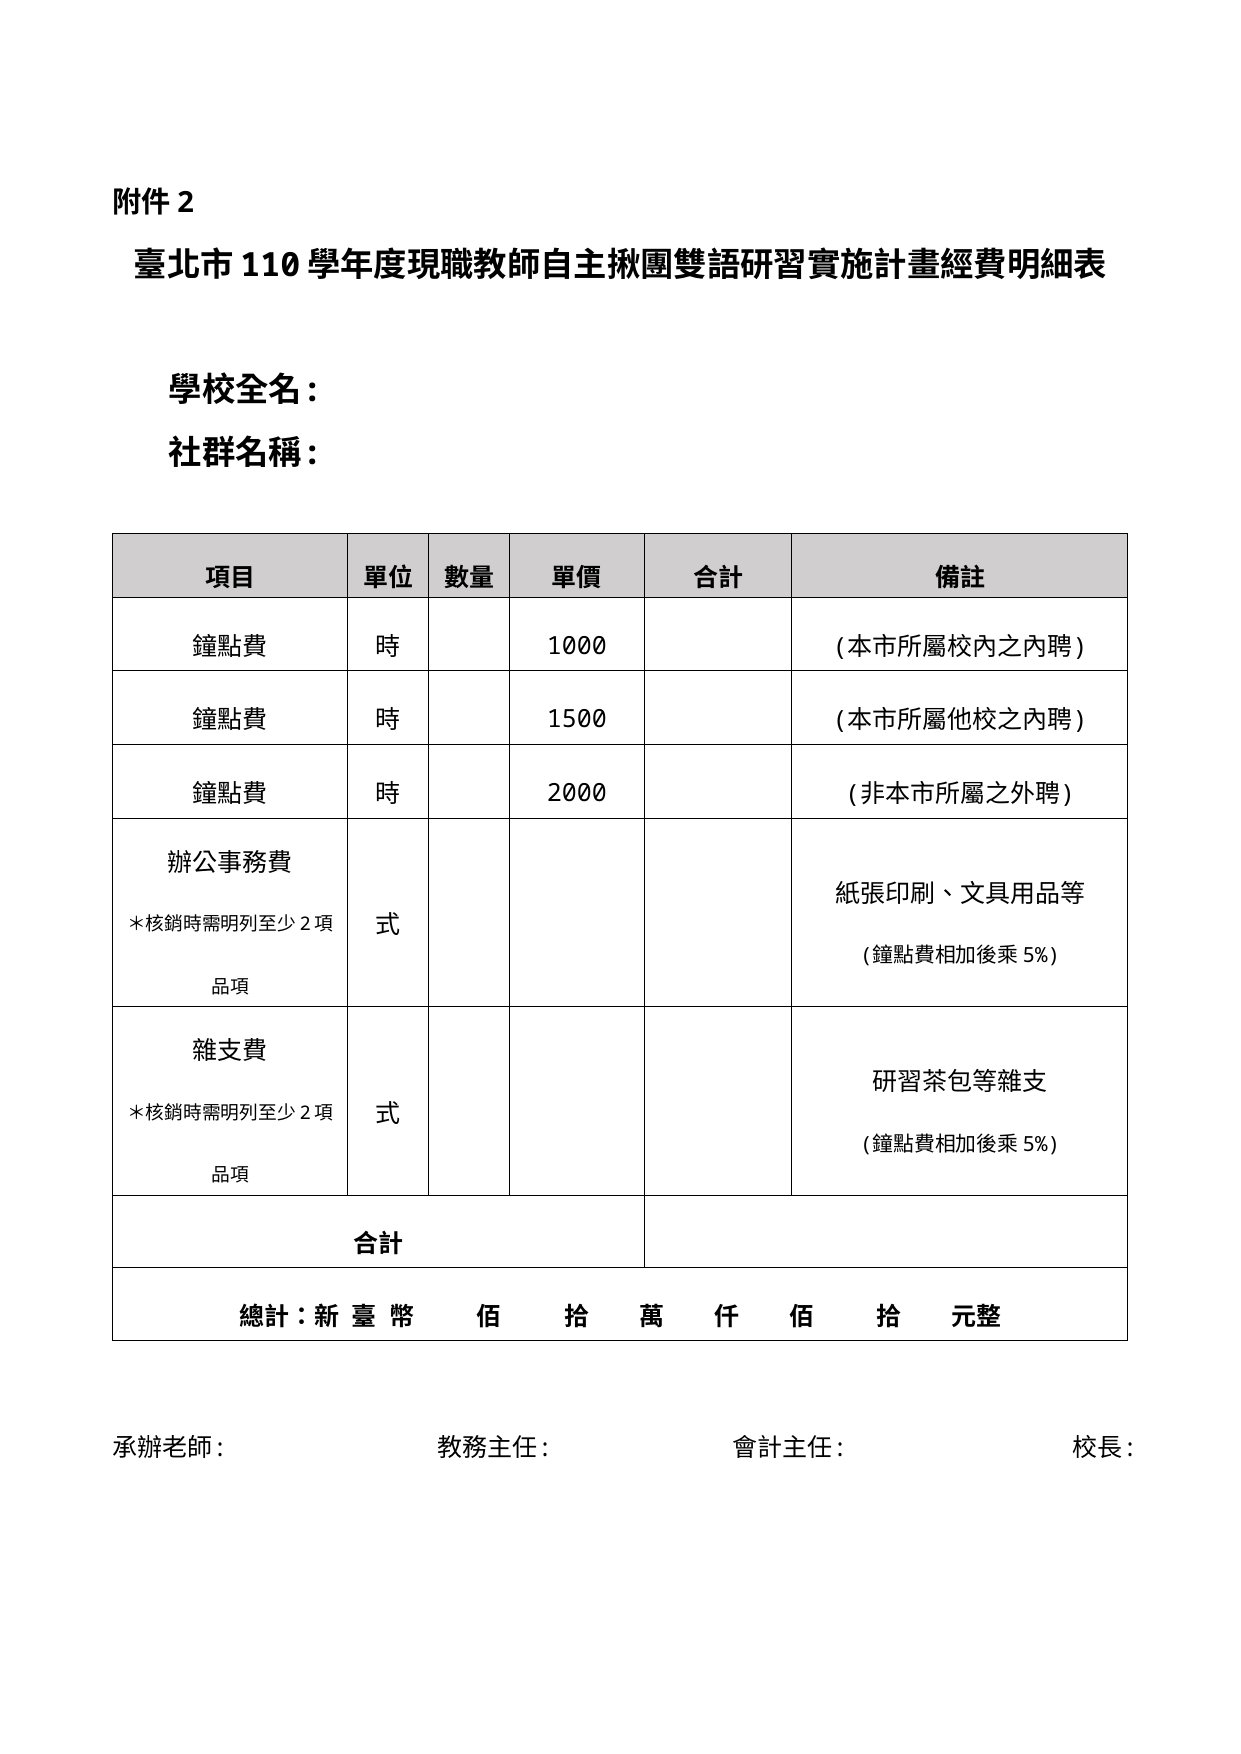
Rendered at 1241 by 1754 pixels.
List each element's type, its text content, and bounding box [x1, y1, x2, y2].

table_cell [429, 819, 509, 1006]
table_cell [645, 1196, 1127, 1267]
table_cell [645, 598, 791, 670]
table_cell 鐘點費 [113, 745, 347, 817]
table_cell 合計 [113, 1196, 644, 1267]
table_cell 紙張印刷、文具用品等 (鐘點費相加後乘5%) [792, 819, 1127, 1006]
table_header 項目 [113, 534, 347, 597]
text 臺北市110學年度現職教師自主揪團雙語研習實施計畫經費明細表 [112, 221, 1128, 283]
text 附件2 [112, 158, 1128, 221]
table_cell 鐘點費 [113, 598, 347, 670]
table_cell [429, 598, 509, 670]
text 社群名稱: [169, 408, 1128, 471]
table_cell 研習茶包等雜支 (鐘點費相加後乘5%) [792, 1007, 1127, 1194]
table_header 單價 [510, 534, 644, 597]
table_cell [645, 819, 791, 1006]
table_cell 1000 [510, 598, 644, 670]
table_cell 鐘點費 [113, 671, 347, 744]
table_cell [645, 745, 791, 817]
table_cell 辦公事務費 ＊核銷時需明列至少2項品項 [113, 819, 347, 1006]
table_cell [429, 745, 509, 817]
table_cell [510, 819, 644, 1006]
table_cell [510, 1007, 644, 1194]
table_cell [429, 1007, 509, 1194]
table_cell 2000 [510, 745, 644, 817]
table_header 數量 [429, 534, 509, 597]
table_header 單位 [348, 534, 428, 597]
table_header 備註 [792, 534, 1127, 597]
table_cell [429, 671, 509, 744]
table_cell 式 [348, 819, 428, 1006]
table_cell 1500 [510, 671, 644, 744]
table_cell 雜支費 ＊核銷時需明列至少2項品項 [113, 1007, 347, 1194]
table_cell [645, 1007, 791, 1194]
table_header 合計 [645, 534, 791, 597]
table_cell [645, 671, 791, 744]
table_cell (本市所屬校內之內聘) [792, 598, 1127, 670]
table_cell 時 [348, 671, 428, 744]
table_cell (非本市所屬之外聘) [792, 745, 1127, 817]
table_cell 總計：新 臺 幣 佰 拾 萬 仟 佰 拾 元整 [113, 1268, 1127, 1340]
text 學校全名: [169, 346, 1128, 408]
text 承辦老師: 教務主任: 會計主任: 校長: [112, 1404, 1128, 1466]
table_cell 式 [348, 1007, 428, 1194]
table_cell 時 [348, 745, 428, 817]
table_cell 時 [348, 598, 428, 670]
table_cell (本市所屬他校之內聘) [792, 671, 1127, 744]
